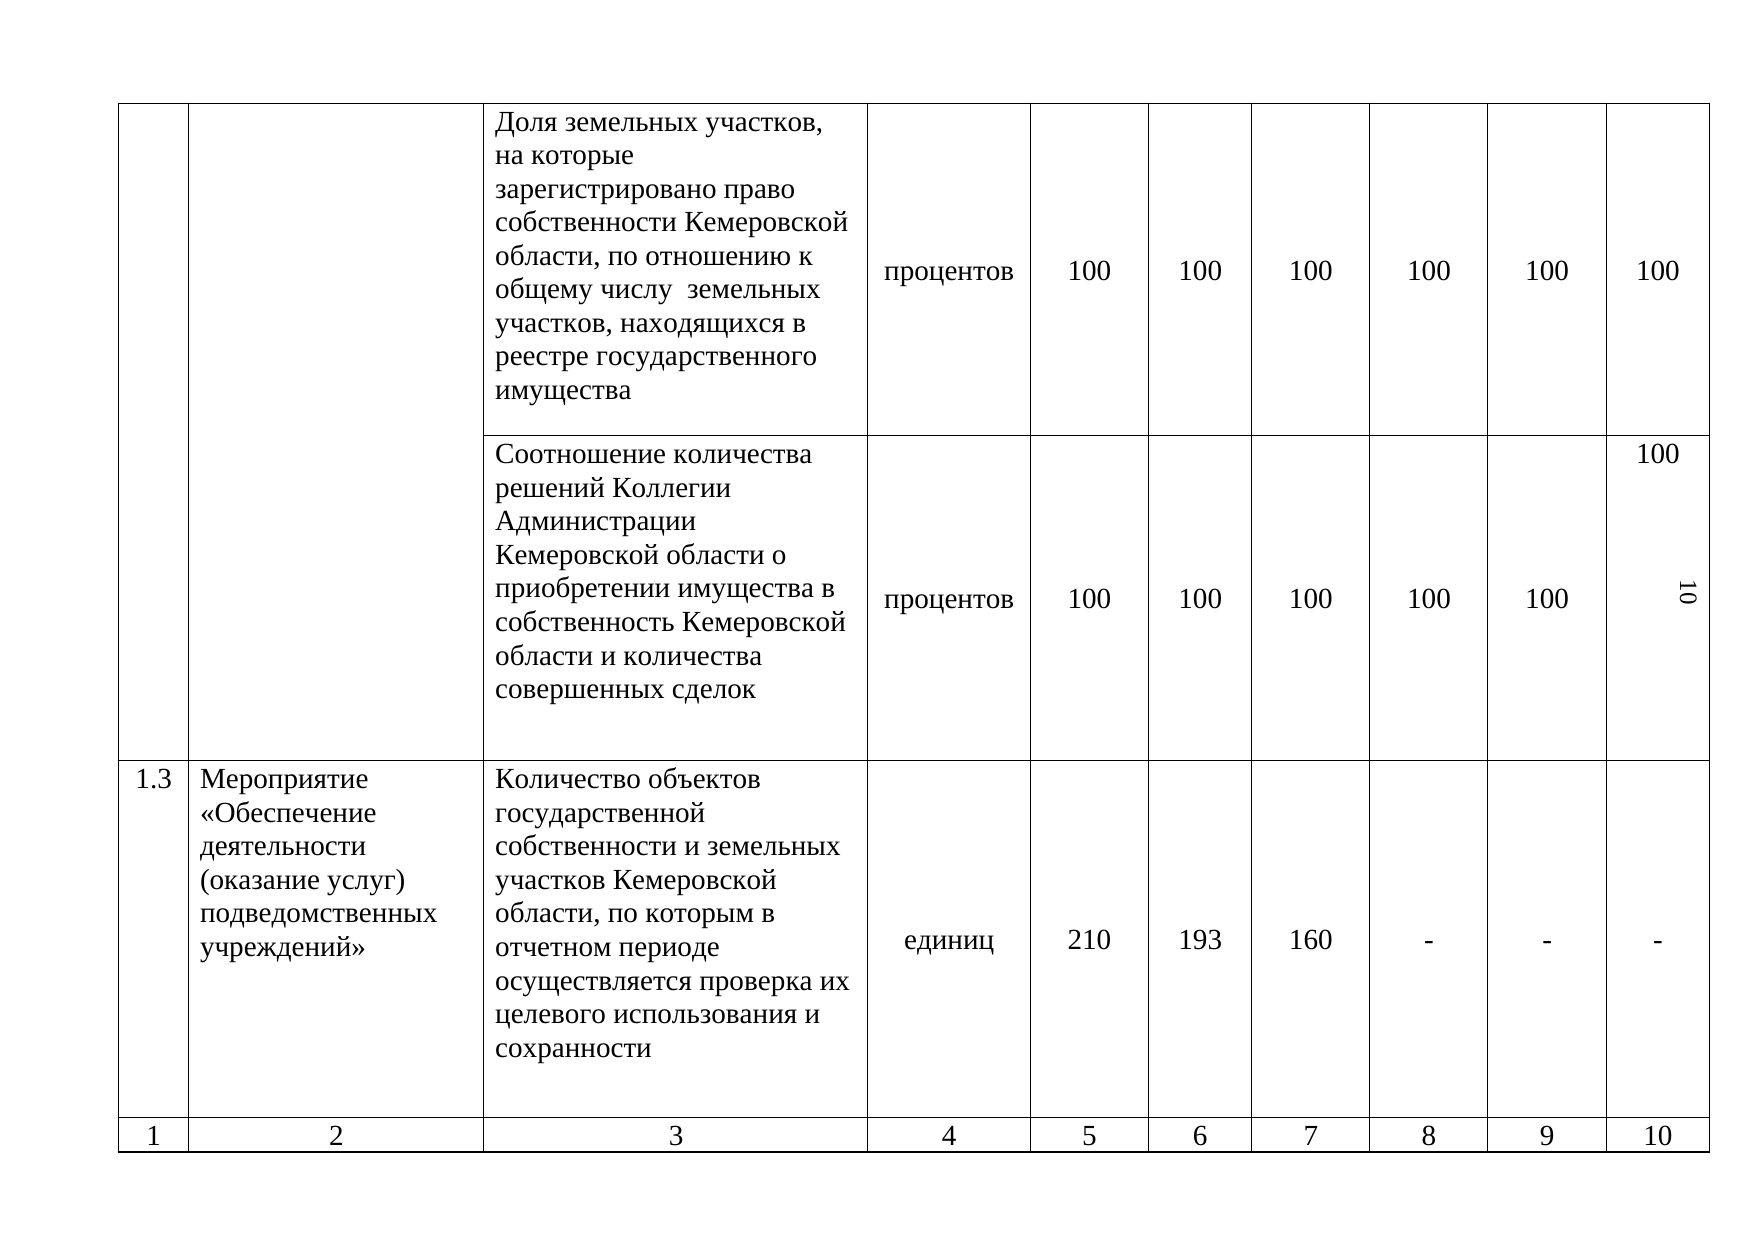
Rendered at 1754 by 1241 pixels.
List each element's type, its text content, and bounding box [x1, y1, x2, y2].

table_cell 1.3 [119, 761, 188, 1117]
table_cell - [1370, 761, 1487, 1117]
table_cell [119, 104, 188, 760]
table_cell - [1607, 761, 1709, 1117]
table_cell 3 [484, 1118, 867, 1151]
table_cell 100 [1252, 104, 1369, 435]
table_cell 100 [1252, 436, 1369, 760]
table_cell 10 [1607, 1118, 1709, 1151]
table_cell 100 [1607, 104, 1709, 435]
table_cell - [1488, 761, 1606, 1117]
table_cell Доля земельных участков, на которые зарегистрировано право собственности Кемеровской области, по отношению к общему числу земельных участков, находящихся в реестре государственного имущества [484, 104, 867, 435]
table_cell 100 [1149, 104, 1251, 435]
table_cell процентов [868, 104, 1030, 435]
table_cell Мероприятие «Обеспечение деятельности (оказание услуг) подведомственных учреждений» [189, 761, 483, 1117]
table_cell 160 [1252, 761, 1369, 1117]
table_cell 100 [1031, 436, 1148, 760]
table_cell [189, 104, 483, 760]
table_cell единиц [868, 761, 1030, 1117]
table_cell 7 [1252, 1118, 1369, 1151]
table_cell 100 [1607, 436, 1709, 760]
table_cell 100 [1031, 104, 1148, 435]
table_cell 100 [1370, 104, 1487, 435]
table_cell 1 [119, 1118, 188, 1151]
table_cell 193 [1149, 761, 1251, 1117]
table_cell 210 [1031, 761, 1148, 1117]
table_cell Количество объектов государственной собственности и земельных участков Кемеровской области, по которым в отчетном периоде осуществляется проверка их целевого использования и сохранности [484, 761, 867, 1117]
table_cell 8 [1370, 1118, 1487, 1151]
table_cell процентов [868, 436, 1030, 760]
table_cell 100 [1488, 436, 1606, 760]
table_cell 4 [868, 1118, 1030, 1151]
table_cell 2 [189, 1118, 483, 1151]
table_cell 5 [1031, 1118, 1148, 1151]
table_cell 100 [1370, 436, 1487, 760]
table_cell 100 [1149, 436, 1251, 760]
table_cell 6 [1149, 1118, 1251, 1151]
table_cell 9 [1488, 1118, 1606, 1151]
table_cell 100 [1488, 104, 1606, 435]
table_cell Соотношение количества решений Коллегии Администрации Кемеровской области о приобретении имущества в собственность Кемеровской области и количества совершенных сделок [484, 436, 867, 760]
